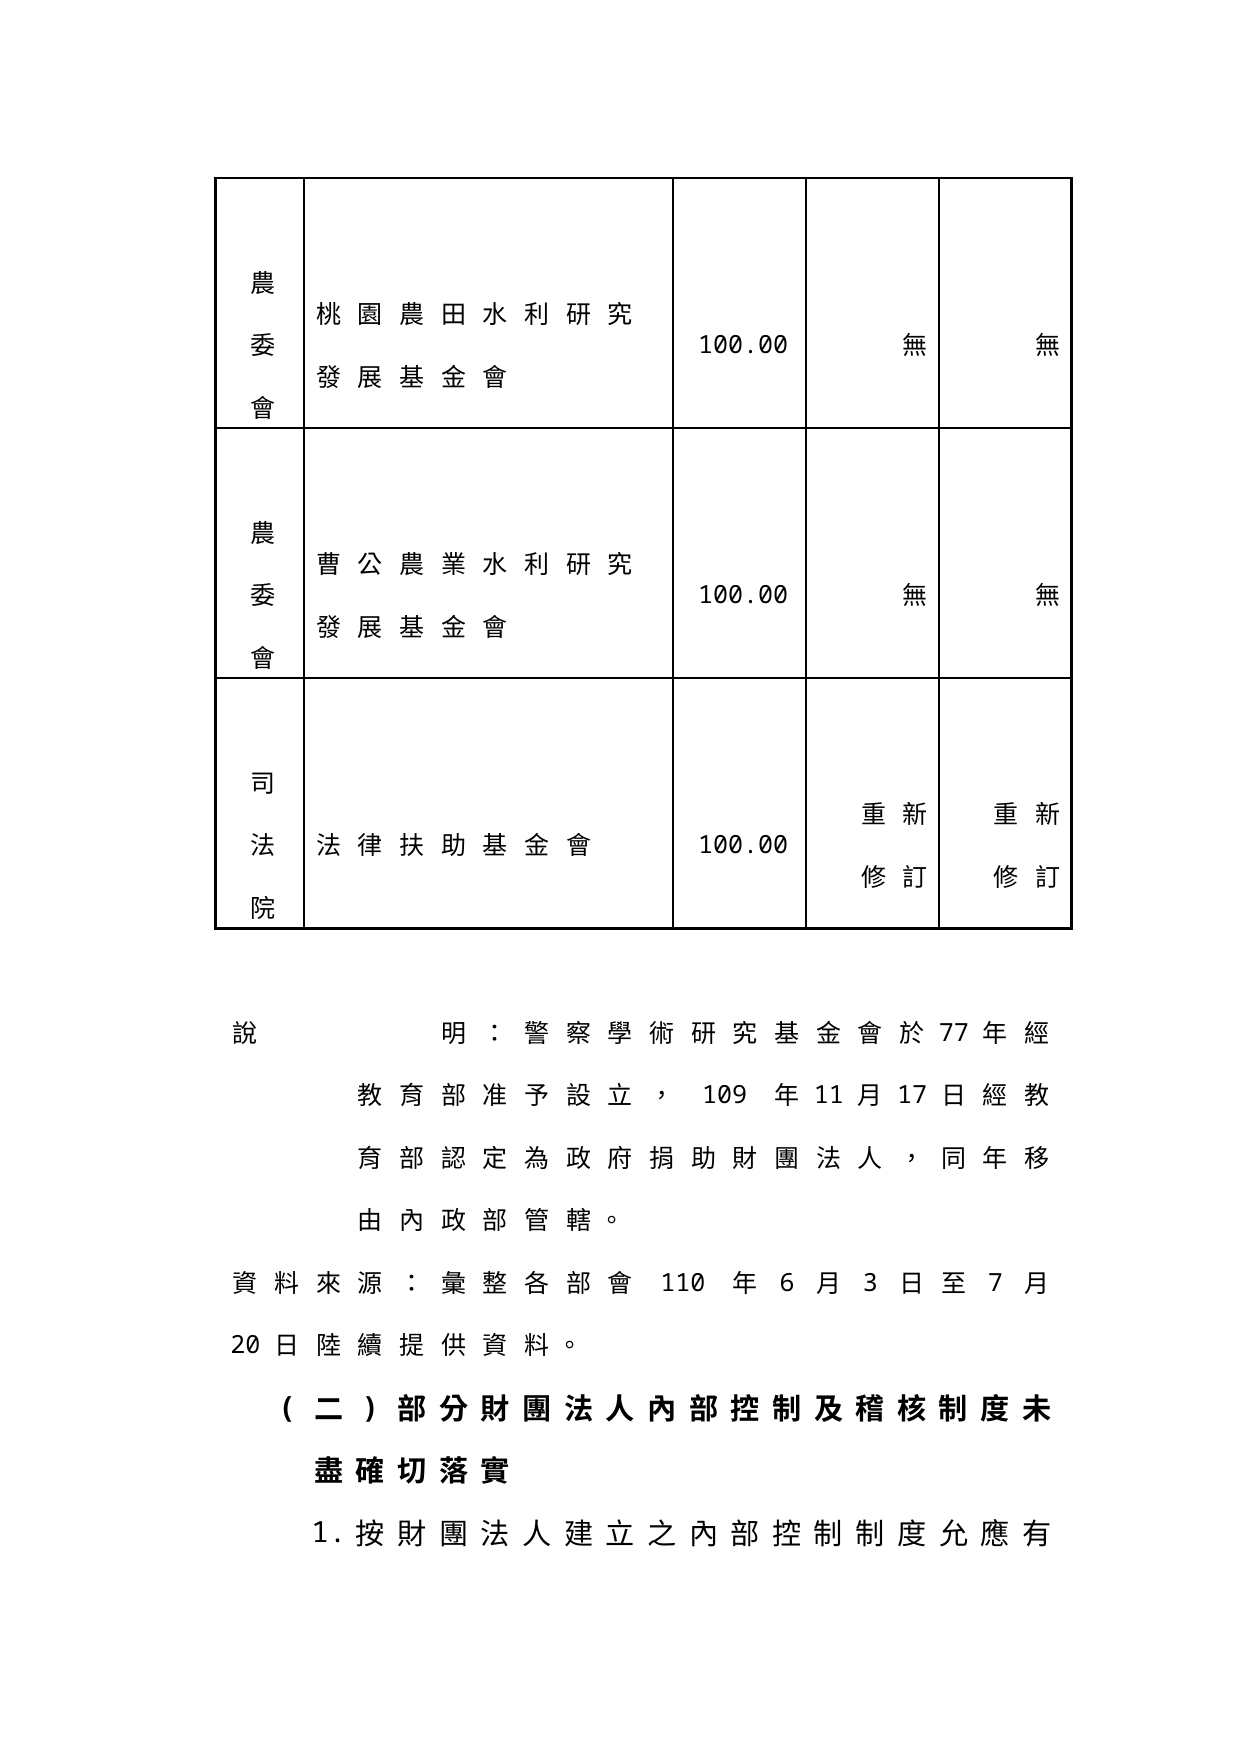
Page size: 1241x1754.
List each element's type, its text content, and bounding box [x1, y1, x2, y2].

text 資料來源：彙整各部會110年6月3日至7月20日陸續提供資料。 [203, 1240, 1058, 1365]
table_cell 司法院 [217, 679, 303, 927]
table_cell 無 [807, 429, 938, 677]
table_cell 100.00 [674, 429, 805, 677]
text 1.按財團法人建立之內部控制制度允應有 [271, 1490, 1058, 1552]
table_cell 無 [940, 179, 1070, 427]
table_cell 重新修訂 [807, 679, 938, 927]
table_cell 農委會 [217, 429, 303, 677]
table_cell 農委會 [217, 179, 303, 427]
table_cell 法律扶助基金會 [305, 679, 672, 927]
table_cell 桃園農田水利研究發展基金會 [305, 179, 672, 427]
table_cell 100.00 [674, 679, 805, 927]
table_cell 無 [807, 179, 938, 427]
table_cell 重新修訂 [940, 679, 1070, 927]
table_cell 100.00 [674, 179, 805, 427]
text (二)部分財團法人內部控制及稽核制度未盡確切落實 [242, 1365, 1058, 1490]
table_cell 曹公農業水利研究發展基金會 [305, 429, 672, 677]
text 說 明：警察學術研究基金會於77年經教育部准予設立，109年11月17日經教育部認定為政府捐助財團法人，同年移由內政部管轄。 [213, 990, 1058, 1240]
table_cell 無 [940, 429, 1070, 677]
